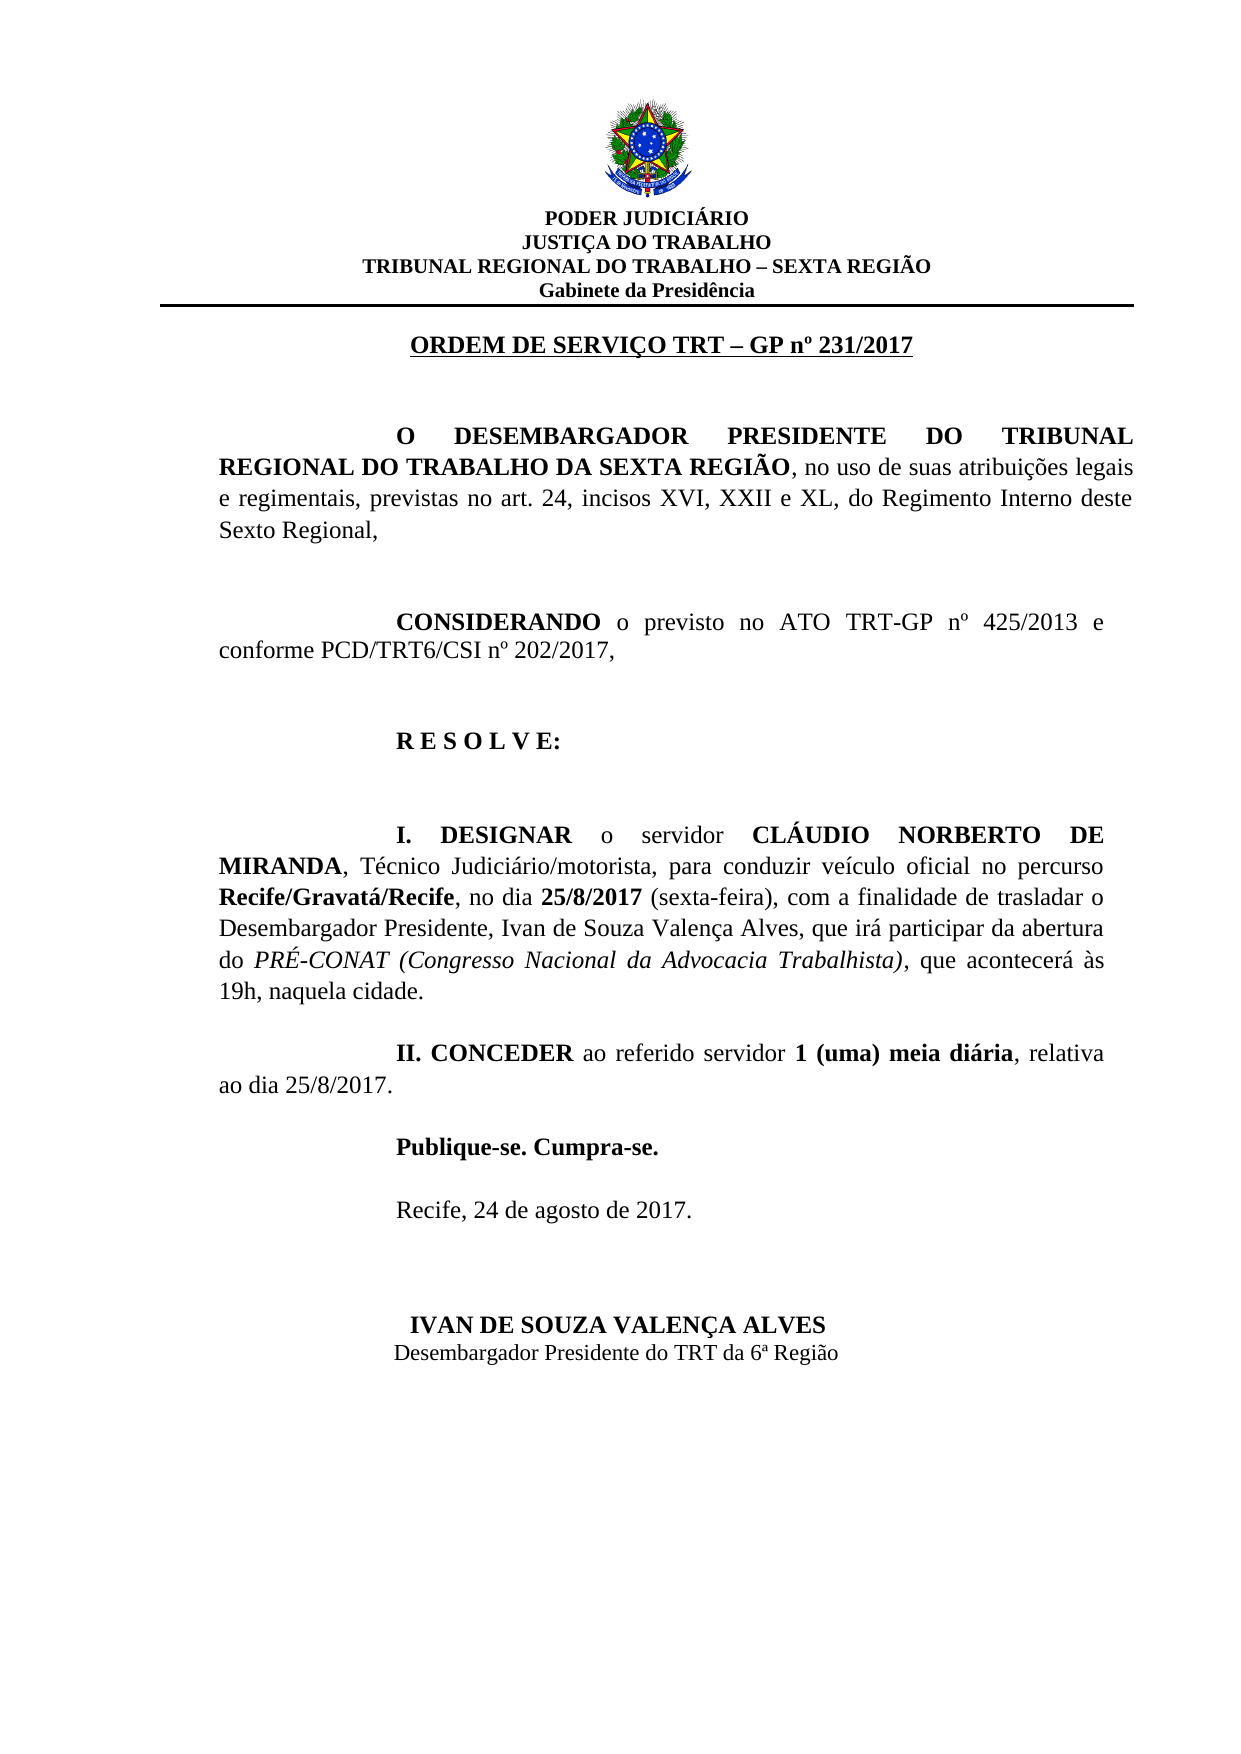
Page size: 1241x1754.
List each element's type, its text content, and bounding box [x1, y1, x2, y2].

picture [600, 96, 693, 199]
text Desembargador Presidente do TRT da 6ª Região [218, 1339, 1134, 1366]
text Publique-se. Cumpra-se. [218, 1131, 1104, 1162]
text CONSIDERANDO o previsto no ATO TRT-GP nº 425/2013 e conforme PCD/TRT6/CSI nº 202/2017, [218, 607, 1104, 664]
text II. CONCEDER ao referido servidor 1 (uma) meia diária, relativa ao dia 25/8/2017. [218, 1037, 1104, 1099]
text R E S O L V E: [218, 724, 1104, 756]
text IVAN DE SOUZA VALENÇA ALVES [218, 1311, 1134, 1339]
text O DESEMBARGADOR PRESIDENTE DO TRIBUNAL REGIONAL DO TRABALHO DA SEXTA REGIÃO, no uso de suas atribuições legais e regimentais, previstas no art. 24, incisos XVI, XXII e XL, do Regimento Interno deste Sexto Regional, [218, 419, 1134, 544]
text Recife, 24 de agosto de 2017. [218, 1193, 1045, 1224]
text I. DESIGNAR o servidor CLÁUDIO NORBERTO DE MIRANDA, Técnico Judiciário/motorista, para conduzir veículo oficial no percurso Recife/Gravatá/Recife, no dia 25/8/2017 (sexta-feira), com a finalidade de trasladar o Desembargador Presidente, Ivan de Souza Valença Alves, que irá participar da abertura do PRÉ-CONAT (Congresso Nacional da Advocacia Trabalhista), que acontecerá às 19h, naquela cidade. [218, 818, 1104, 1006]
subtitle ORDEM DE SERVIÇO TRT – GP nº 231/2017 [218, 331, 1104, 359]
